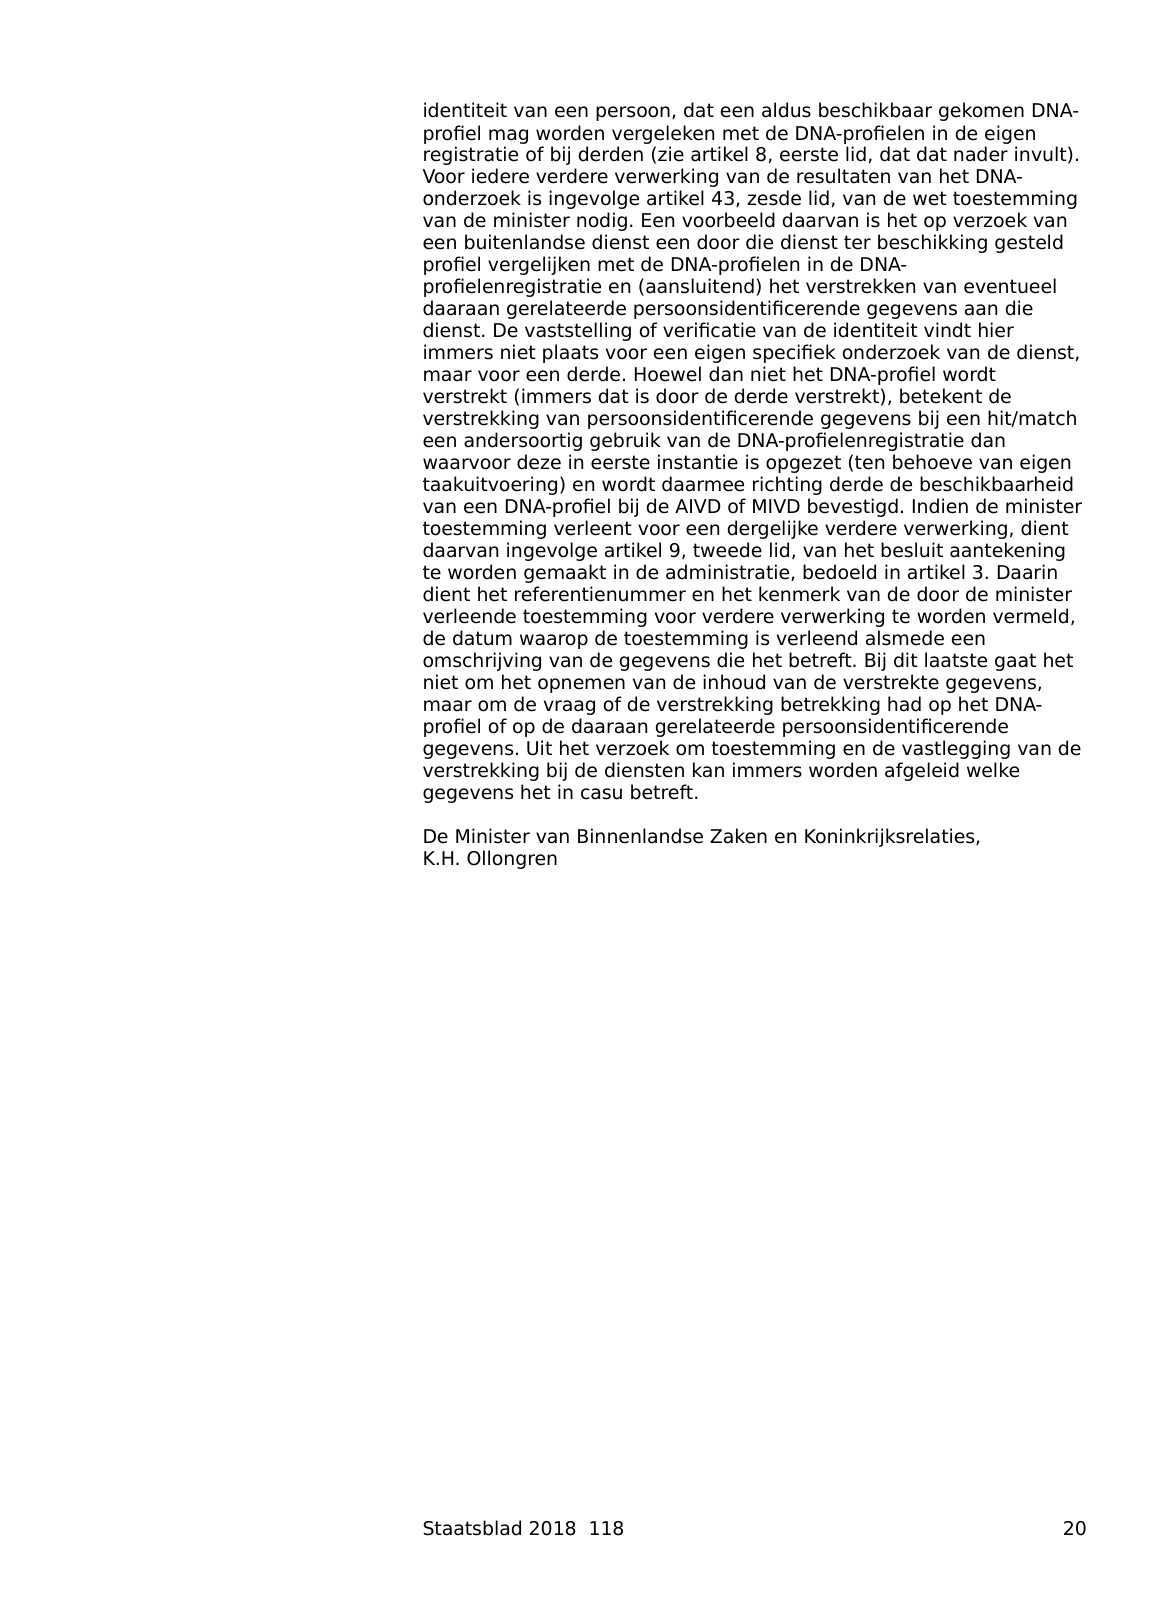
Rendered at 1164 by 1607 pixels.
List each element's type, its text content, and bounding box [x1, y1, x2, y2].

text identiteit van een persoon, dat een aldus beschikbaar gekomen DNA-profiel mag worden vergeleken met de DNA-profielen in de eigen registratie of bij derden (zie artikel 8, eerste lid, dat dat nader invult). Voor iedere verdere verwerking van de resultaten van het DNA-onderzoek is ingevolge artikel 43, zesde lid, van de wet toestemming van de minister nodig. Een voorbeeld daarvan is het op verzoek van een buitenlandse dienst een door die dienst ter beschikking gesteld profiel vergelijken met de DNA-profielen in de DNA-profielenregistratie en (aansluitend) het verstrekken van eventueel daaraan gerelateerde persoonsidentificerende gegevens aan die dienst. De vaststelling of verificatie van de identiteit vindt hier immers niet plaats voor een eigen specifiek onderzoek van de dienst, maar voor een derde. Hoewel dan niet het DNA-profiel wordt verstrekt (immers dat is door de derde verstrekt), betekent de verstrekking van persoonsidentificerende gegevens bij een hit/match een andersoortig gebruik van de DNA-profielenregistratie dan waarvoor deze in eerste instantie is opgezet (ten behoeve van eigen taakuitvoering) en wordt daarmee richting derde de beschikbaarheid van een DNA-profiel bij de AIVD of MIVD bevestigd. Indien de minister toestemming verleent voor een dergelijke verdere verwerking, dient daarvan ingevolge artikel 9, tweede lid, van het besluit aantekening te worden gemaakt in de administratie, bedoeld in artikel 3. Daarin dient het referentienummer en het kenmerk van de door de minister verleende toestemming voor verdere verwerking te worden vermeld, de datum waarop de toestemming is verleend alsmede een omschrijving van de gegevens die het betreft. Bij dit laatste gaat het niet om het opnemen van de inhoud van de verstrekte gegevens, maar om de vraag of de verstrekking betrekking had op het DNA-profiel of op de daaraan gerelateerde persoonsidentificerende gegevens. Uit het verzoek om toestemming en de vastlegging van de verstrekking bij de diensten kan immers worden afgeleid welke gegevens het in casu betreft. [422, 100, 1087, 804]
text De Minister van Binnenlandse Zaken en Koninkrijksrelaties, K.H. Ollongren [422, 826, 1087, 870]
